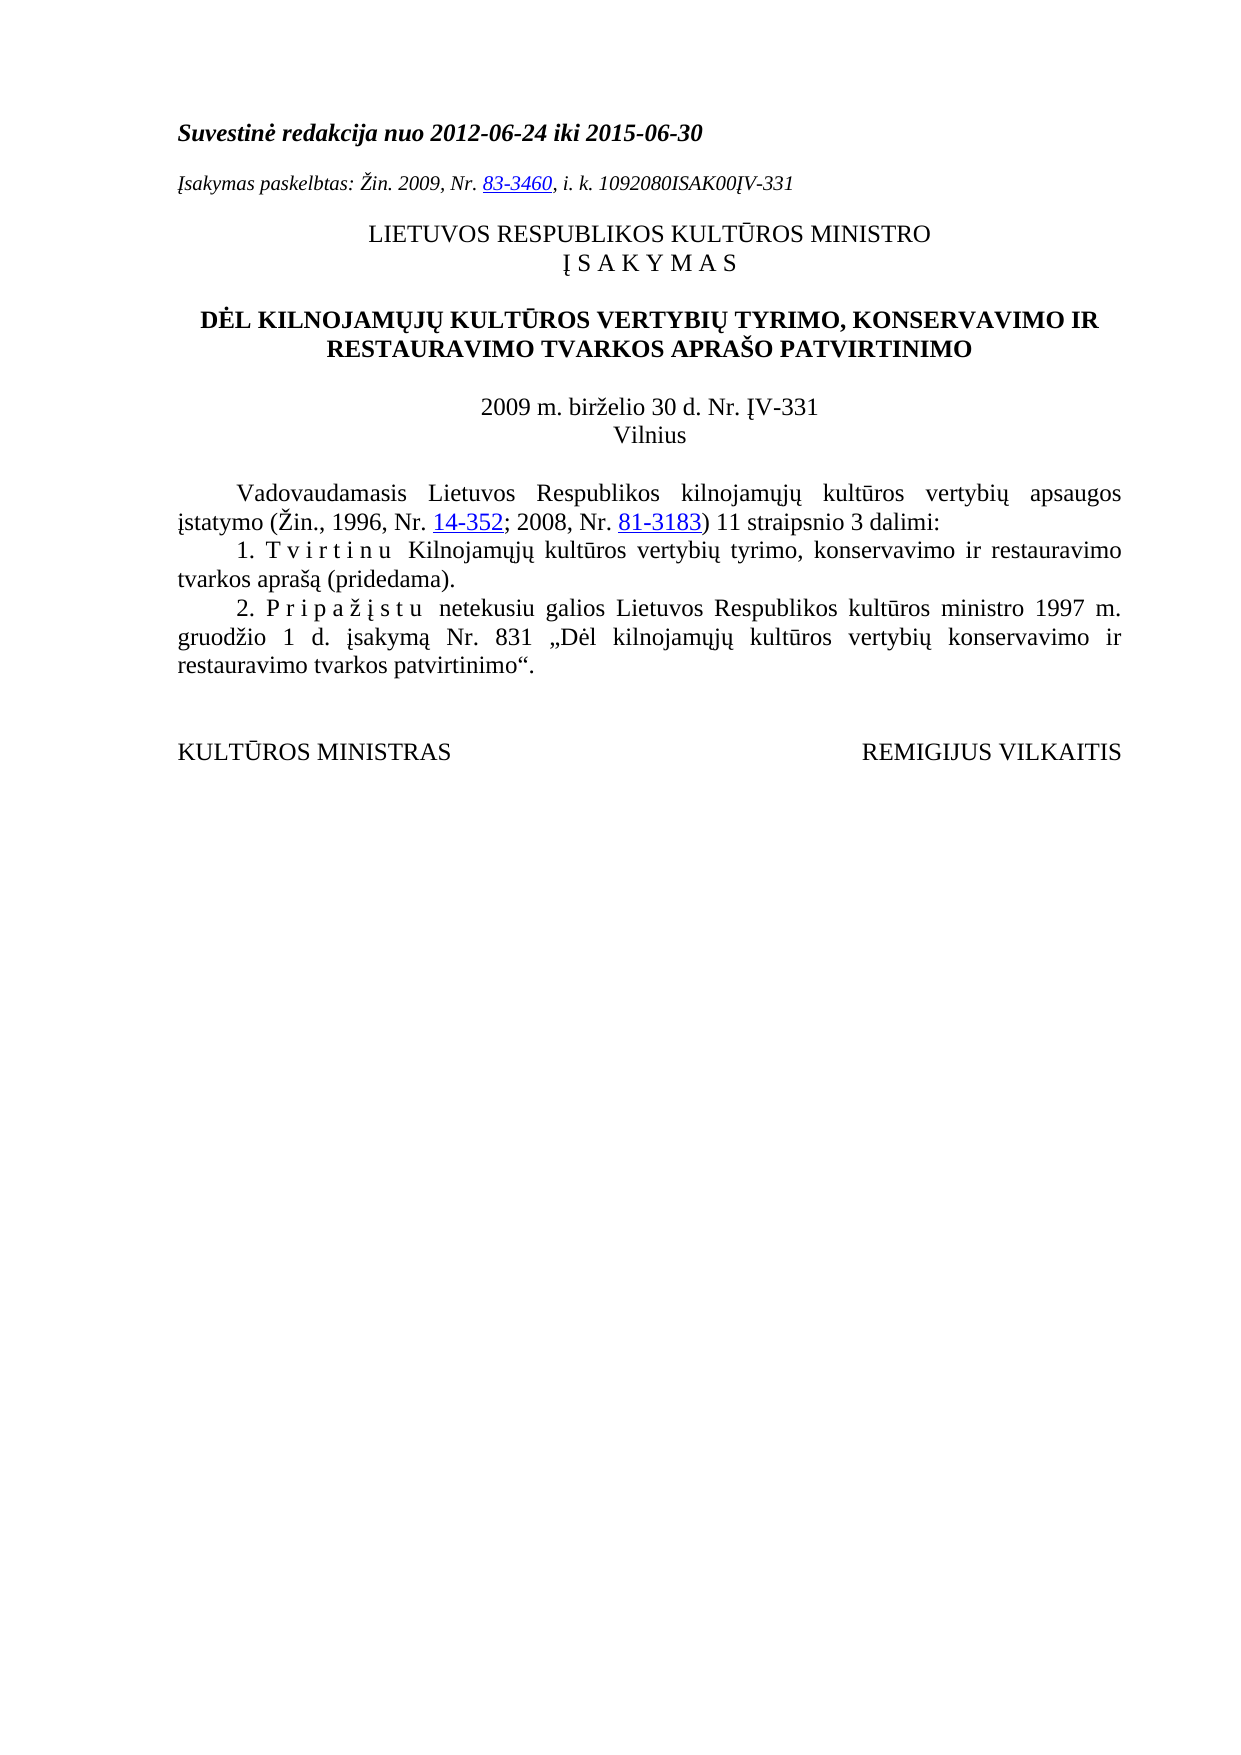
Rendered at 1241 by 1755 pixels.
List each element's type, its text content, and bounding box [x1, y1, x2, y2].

text Vadovaudamasis Lietuvos Respublikos kilnojamųjų kultūros vertybių apsaugos įstatymo (Žin., 1996, Nr. 14-352; 2008, Nr. 81-3183) 11 straipsnio 3 dalimi: [177, 478, 1122, 535]
text Įsakymas paskelbtas: Žin. 2009, Nr. 83-3460, i. k. 1092080ISAK00ĮV-331 [177, 171, 1122, 195]
text 2009 m. birželio 30 d. Nr. ĮV-331 [177, 392, 1122, 420]
text DĖL KILNOJAMŲJŲ KULTŪROS VERTYBIŲ TYRIMO, KONSERVAVIMO IR RESTAURAVIMO TVARKOS APRAŠO PATVIRTINIMO [177, 305, 1122, 363]
text Kultūros ministras Remigijus Vilkaitis [177, 737, 1122, 765]
text 1. Tvirtinu Kilnojamųjų kultūros vertybių tyrimo, konservavimo ir restauravimo tvarkos aprašą (pridedama). [177, 535, 1122, 593]
text Vilnius [177, 420, 1122, 449]
text 2. Pripažįstu netekusiu galios Lietuvos Respublikos kultūros ministro 1997 m. gruodžio 1 d. įsakymą Nr. 831 „Dėl kilnojamųjų kultūros vertybių konservavimo ir restauravimo tvarkos patvirtinimo“. [177, 593, 1122, 679]
text ĮSAKYMAS [177, 248, 1122, 277]
text LIETUVOS RESPUBLIKOS KULTŪROS MINISTRO [177, 219, 1122, 248]
text Suvestinė redakcija nuo 2012-06-24 iki 2015-06-30 [177, 118, 1122, 147]
